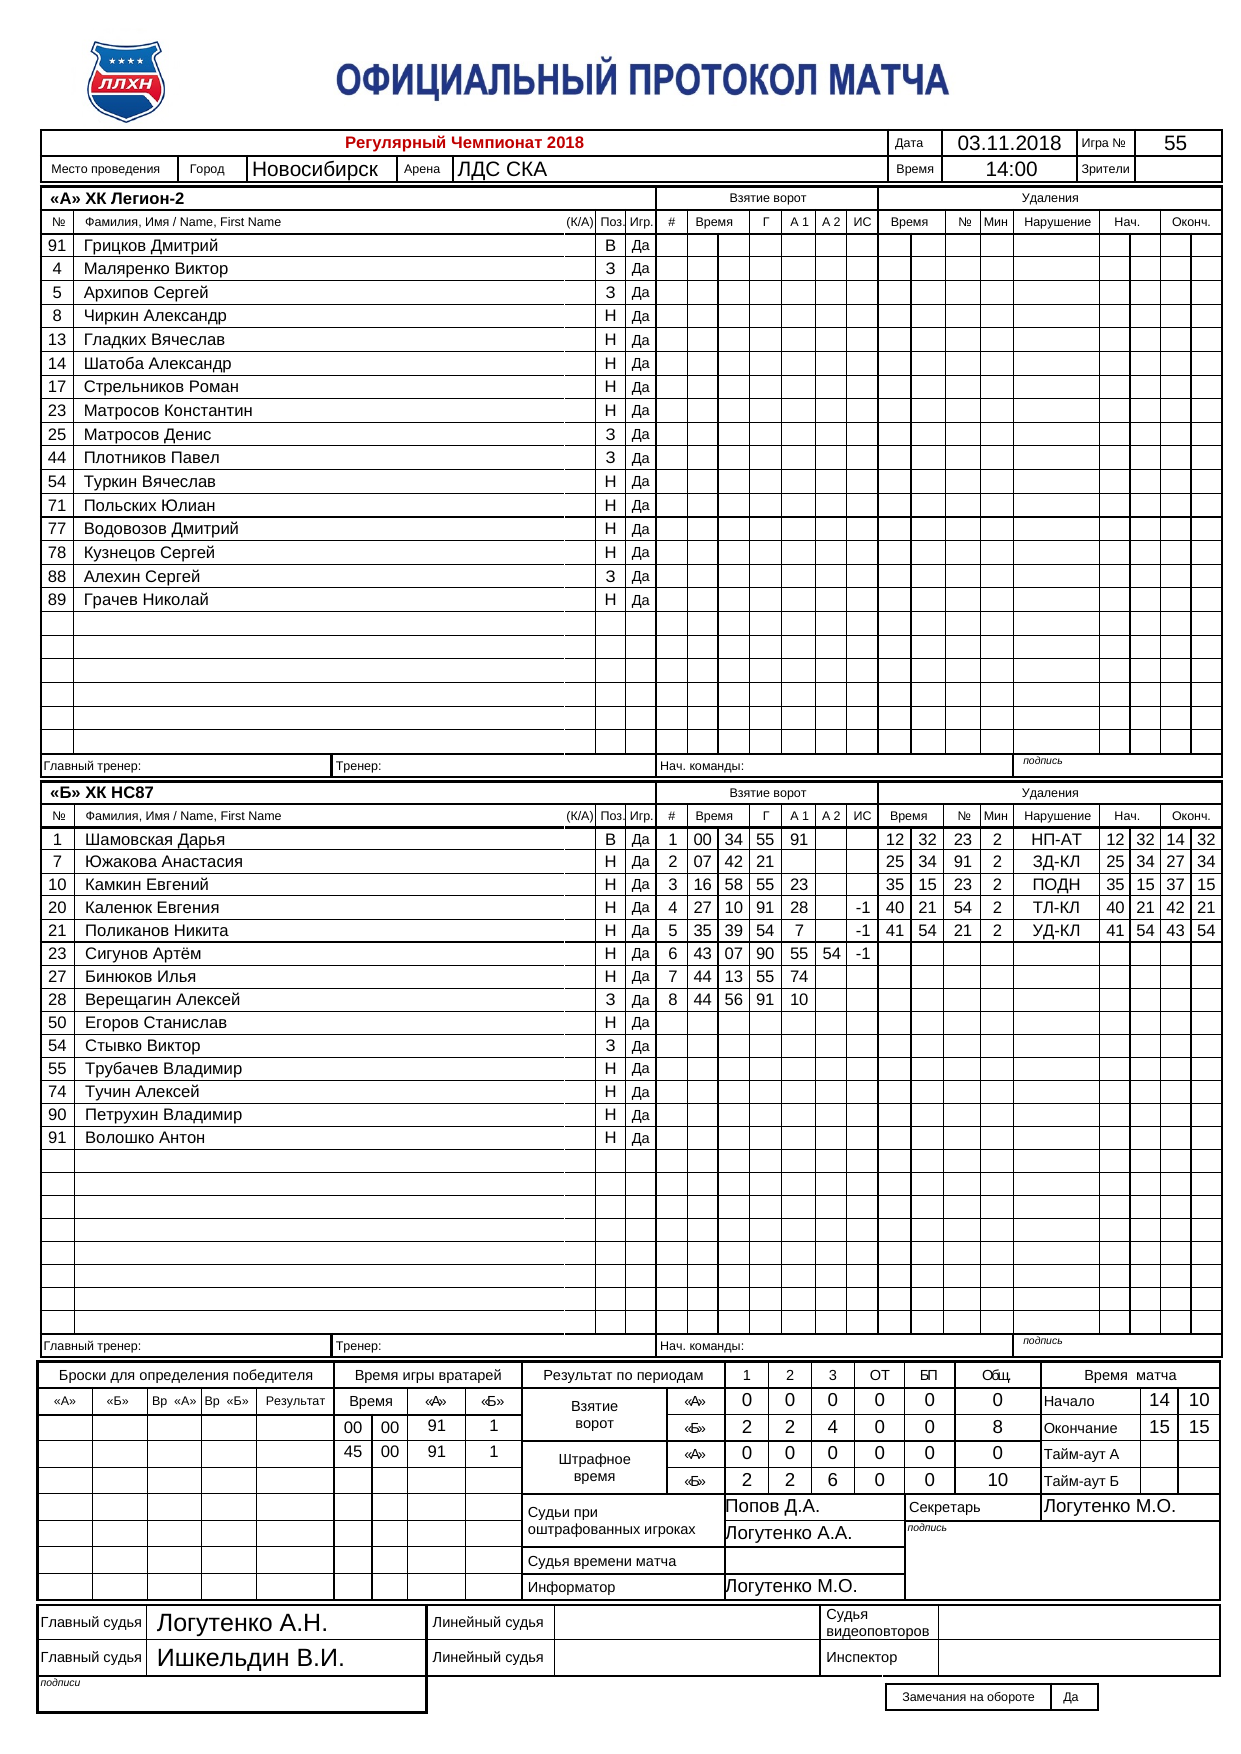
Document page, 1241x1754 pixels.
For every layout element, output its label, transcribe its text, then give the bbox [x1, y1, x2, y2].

table_cell [782, 612, 815, 634]
table_cell [782, 518, 815, 540]
table_cell [944, 1288, 980, 1310]
table_cell [847, 1196, 877, 1218]
table_cell [816, 352, 846, 374]
table_cell Да [626, 943, 655, 964]
table_cell [816, 1311, 846, 1333]
table_cell [750, 1012, 781, 1033]
table_cell [74, 612, 564, 634]
table_cell [1131, 1173, 1160, 1195]
table_cell [148, 1547, 201, 1573]
table_cell [1100, 470, 1129, 493]
table_cell [657, 1150, 687, 1172]
table_cell Логутенко М.О. [1042, 1495, 1219, 1520]
table_cell Да [626, 352, 655, 374]
table_cell [626, 1265, 655, 1287]
table_cell З [596, 1035, 625, 1057]
table_cell [596, 1196, 625, 1218]
table_cell [688, 1035, 717, 1057]
table_cell [750, 1035, 781, 1057]
table_cell [1100, 494, 1129, 516]
table_cell Да [626, 1012, 655, 1033]
table_cell 12 [879, 829, 910, 849]
table_cell [1192, 1173, 1221, 1195]
table_cell [1161, 257, 1190, 280]
table_cell [1192, 1288, 1221, 1310]
table_cell Н [596, 494, 625, 516]
table_cell 4 [42, 257, 73, 280]
table_cell [1100, 683, 1129, 706]
table_cell 44 [688, 989, 717, 1011]
table_cell [912, 1242, 943, 1264]
table_cell [1014, 730, 1099, 753]
table_cell [1100, 707, 1129, 729]
table_cell [335, 1521, 371, 1546]
table_cell [1192, 376, 1221, 398]
table_cell [981, 943, 1013, 964]
table_cell [782, 1242, 815, 1264]
table_cell [42, 659, 73, 682]
table_cell [782, 1288, 815, 1310]
table_cell [1100, 730, 1129, 753]
table_cell [202, 1468, 256, 1493]
table_cell 54 [912, 920, 943, 941]
table_cell [1161, 989, 1190, 1011]
table_cell [657, 636, 687, 658]
table_cell [688, 235, 717, 256]
table_cell 17 [42, 376, 73, 398]
table_cell [626, 1311, 655, 1333]
table_cell [148, 1521, 201, 1546]
table_cell 00 [335, 1416, 371, 1440]
table_cell [373, 1468, 407, 1493]
table_cell [879, 1127, 910, 1149]
table_cell [466, 1574, 521, 1599]
table_cell [750, 470, 781, 493]
table_cell [750, 1265, 781, 1287]
table_cell [981, 1288, 1013, 1310]
table_cell [782, 1173, 815, 1195]
table_cell [879, 328, 910, 351]
table_cell Фамилия, Имя / Name, First Name [74, 211, 565, 233]
table_cell 0 [905, 1415, 954, 1440]
table_cell [719, 1311, 749, 1333]
table_cell 0 [956, 1389, 1040, 1413]
table_cell [847, 829, 877, 849]
table_cell [879, 989, 910, 1011]
table_cell [750, 423, 781, 445]
table_cell [148, 1494, 201, 1520]
table_cell [75, 1242, 564, 1264]
table_cell Туркин Вячеслав [74, 470, 564, 493]
table_cell 4 [657, 896, 687, 918]
table_cell [879, 470, 910, 493]
table_cell [1192, 989, 1221, 1011]
table_cell [1161, 1265, 1190, 1287]
table_cell 21 [1192, 896, 1221, 918]
table_cell [944, 966, 980, 987]
table_cell [1131, 541, 1160, 564]
table_cell [816, 1196, 846, 1218]
table_cell [596, 683, 625, 706]
table_header БП [905, 1363, 954, 1387]
table_cell [74, 683, 564, 706]
table_cell [912, 636, 945, 658]
table_cell [879, 636, 910, 658]
table_cell [944, 1242, 980, 1264]
table_cell Н [596, 896, 625, 918]
table_cell [657, 1265, 687, 1287]
table_cell [719, 636, 749, 658]
table_cell 44 [688, 966, 717, 987]
table_cell [1131, 588, 1160, 611]
table_cell ПОДН [1014, 874, 1099, 895]
table_cell [373, 1574, 407, 1599]
table_cell [1131, 281, 1160, 303]
table_cell [657, 1196, 687, 1218]
table_cell 0 [769, 1442, 811, 1467]
table_cell [1014, 659, 1099, 682]
table_cell Алехин Сергей [74, 565, 564, 587]
table_cell [750, 707, 781, 729]
table_cell [1192, 352, 1221, 374]
table_cell 54 [816, 943, 846, 964]
table_cell Да [626, 470, 655, 493]
table_cell [688, 446, 717, 469]
table_cell [816, 328, 846, 351]
table_cell [1100, 399, 1129, 422]
table_cell [657, 1288, 687, 1310]
table_cell 34 [1131, 850, 1160, 872]
table_cell [1014, 328, 1099, 351]
table_cell 34 [912, 850, 943, 872]
table_cell [657, 1081, 687, 1103]
table_cell [939, 1606, 1219, 1639]
table_cell [912, 1081, 943, 1103]
table_cell [981, 518, 1013, 540]
table_cell 21 [750, 850, 781, 872]
table_cell [912, 588, 945, 611]
table_cell 91 [42, 235, 73, 256]
table_cell [847, 1173, 877, 1195]
table_cell [1161, 943, 1190, 964]
table_cell [750, 257, 781, 280]
table_cell [719, 659, 749, 682]
table_cell 56 [719, 989, 749, 1011]
table_cell [981, 235, 1013, 256]
table_cell [879, 494, 910, 516]
table_cell [565, 850, 595, 872]
table_cell [816, 1265, 846, 1287]
table_cell [750, 1196, 781, 1218]
table_cell [847, 518, 877, 540]
table_cell Окончание [1042, 1415, 1140, 1440]
table_cell [939, 1640, 1219, 1675]
table_cell [1161, 281, 1190, 303]
table_cell [981, 1311, 1013, 1333]
table_cell [1100, 1012, 1129, 1033]
table_cell Оконч. [1161, 211, 1221, 233]
table_cell [981, 376, 1013, 398]
table_cell [816, 1104, 846, 1126]
table_cell [879, 235, 910, 256]
table_cell [981, 423, 1013, 445]
table_cell [565, 683, 595, 706]
table_cell Чиркин Александр [74, 305, 564, 327]
table_cell [42, 612, 73, 634]
table_cell [719, 399, 749, 422]
table_cell [879, 1173, 910, 1195]
table_cell [688, 281, 717, 303]
table_cell З [596, 446, 625, 469]
table_cell [565, 470, 595, 493]
table_cell [75, 1265, 564, 1287]
table_cell [847, 1012, 877, 1033]
table_cell [466, 1468, 521, 1493]
table_cell подписи [39, 1677, 425, 1711]
table_cell Да [626, 518, 655, 540]
table_cell [688, 1288, 717, 1310]
table_cell [912, 1219, 943, 1241]
table_cell [981, 1012, 1013, 1033]
table_header Игра № [1078, 131, 1134, 155]
table_cell Петрухин Владимир [75, 1104, 564, 1126]
table_cell Город [179, 157, 246, 181]
table_cell Да [626, 829, 655, 849]
table_cell [565, 1012, 595, 1033]
table_cell 13 [42, 328, 73, 351]
table_cell «Б» [668, 1415, 724, 1440]
table_cell [847, 588, 877, 611]
table_cell [1161, 376, 1190, 398]
table_cell 0 [956, 1442, 1040, 1467]
table_cell [1192, 1104, 1221, 1126]
table_cell [719, 588, 749, 611]
table_cell [912, 399, 945, 422]
table_cell [1192, 518, 1221, 540]
table_cell [39, 1468, 92, 1493]
table_cell [335, 1574, 371, 1599]
table_cell 0 [769, 1389, 811, 1413]
table_cell 21 [42, 920, 74, 941]
table_cell УД-КЛ [1014, 920, 1099, 941]
table_cell [657, 707, 687, 729]
table_cell [816, 376, 846, 398]
table_cell [688, 1173, 717, 1195]
table_cell [1100, 446, 1129, 469]
table_cell «Б» [668, 1468, 724, 1493]
table_cell Г [750, 805, 781, 826]
table_cell 54 [42, 470, 73, 493]
table_cell [74, 707, 564, 729]
table_cell [42, 683, 73, 706]
table_cell [879, 1265, 910, 1287]
table_cell 10 [782, 989, 815, 1011]
table_cell [719, 612, 749, 634]
table_cell [912, 1058, 943, 1079]
table_cell Да [626, 423, 655, 445]
table_cell [626, 730, 655, 753]
table_header Удаления [879, 188, 1221, 209]
table_cell [946, 588, 980, 611]
table_cell [981, 565, 1013, 587]
table_cell [257, 1574, 333, 1599]
table_cell Линейный судья [428, 1640, 554, 1675]
table_cell [782, 683, 815, 706]
table_cell [39, 1547, 92, 1573]
table_cell Тучин Алексей [75, 1081, 564, 1103]
table_header «Б» ХК HC87 [42, 783, 655, 803]
table_cell 20 [42, 896, 74, 918]
table_cell [719, 1288, 749, 1310]
table_cell [816, 1058, 846, 1079]
table_cell Штрафное время [523, 1442, 666, 1493]
table_header 03.11.2018 [943, 131, 1076, 155]
table_cell [1014, 1311, 1099, 1333]
table_cell [1014, 446, 1099, 469]
table_cell [883, 1677, 1220, 1681]
table_cell [688, 730, 717, 753]
table_cell [42, 1150, 74, 1172]
table_cell [657, 257, 687, 280]
table_cell [912, 707, 945, 729]
table_cell [596, 1311, 625, 1333]
table_cell [74, 730, 564, 753]
table_cell Нач. [1100, 805, 1160, 826]
table_cell 00 [688, 829, 717, 849]
table_cell [879, 1058, 910, 1079]
table_cell [981, 541, 1013, 564]
table_cell [688, 376, 717, 398]
table_cell А 1 [782, 211, 815, 233]
table_cell [847, 305, 877, 327]
table_cell [847, 1242, 877, 1264]
table_cell 90 [750, 943, 781, 964]
table_cell 28 [42, 989, 74, 1011]
table_cell -1 [847, 896, 877, 918]
table_cell 1 [466, 1441, 521, 1467]
table_cell [750, 1219, 781, 1241]
table_cell [816, 565, 846, 587]
table_cell [879, 446, 910, 469]
table_cell [1131, 446, 1160, 469]
table_cell [1014, 1242, 1099, 1264]
table_cell [42, 636, 73, 658]
table_cell [93, 1494, 147, 1520]
table_cell 6 [812, 1468, 854, 1493]
table_cell [944, 1265, 980, 1287]
table_cell А 2 [816, 805, 846, 826]
table_cell 71 [42, 494, 73, 516]
table_cell [981, 1173, 1013, 1195]
table_cell [565, 659, 595, 682]
table_cell [1161, 966, 1190, 987]
table_cell Камкин Евгений [75, 874, 564, 895]
table_cell [750, 1104, 781, 1126]
table_cell В [596, 829, 625, 849]
table_cell [946, 470, 980, 493]
table_cell [912, 257, 945, 280]
table_cell [981, 989, 1013, 1011]
table_cell [1014, 352, 1099, 374]
table_cell [657, 1127, 687, 1149]
table_cell [719, 683, 749, 706]
table_cell ИС [847, 211, 877, 233]
table_cell [39, 1574, 92, 1599]
table_header ОТ [855, 1363, 904, 1387]
table_cell [1141, 1468, 1177, 1493]
table_cell [657, 518, 687, 540]
table_cell [981, 1242, 1013, 1264]
table_cell [847, 1219, 877, 1241]
table_cell Н [596, 850, 625, 872]
table_cell 15 [1141, 1415, 1177, 1440]
table_cell [816, 1242, 846, 1264]
table_cell [847, 328, 877, 351]
table_cell [1131, 1150, 1160, 1172]
table_cell [555, 1640, 819, 1675]
table_cell [1100, 659, 1129, 682]
table_cell [565, 352, 595, 374]
table_cell [565, 1311, 595, 1333]
table_cell [847, 281, 877, 303]
table_cell [782, 470, 815, 493]
table_cell [750, 1150, 781, 1172]
table_cell [750, 1081, 781, 1103]
table_cell [1100, 1219, 1129, 1241]
table_cell [565, 1173, 595, 1195]
table_cell Время [879, 211, 945, 233]
table_cell [981, 636, 1013, 658]
table_cell [946, 494, 980, 516]
table_cell [1161, 1219, 1190, 1241]
table_cell 23 [42, 943, 74, 964]
table_cell [912, 966, 943, 987]
table_cell Бинюков Илья [75, 966, 564, 987]
table_cell [912, 1035, 943, 1057]
table_cell -1 [847, 943, 877, 964]
table_cell [1131, 494, 1160, 516]
table_cell [1014, 257, 1099, 280]
table_cell [946, 257, 980, 280]
table_cell [1161, 1196, 1190, 1218]
table_cell [74, 636, 564, 658]
table_cell 42 [1161, 896, 1190, 918]
table_cell 55 [782, 943, 815, 964]
table_cell [1161, 1081, 1190, 1103]
table_cell 91 [750, 896, 781, 918]
table_cell [879, 1081, 910, 1103]
table_cell [750, 730, 781, 753]
table_cell З [596, 281, 625, 303]
table_cell [1161, 636, 1190, 658]
table_cell [879, 1288, 910, 1310]
table_cell [1192, 1311, 1221, 1333]
table_cell [847, 1081, 877, 1103]
table_cell [719, 257, 749, 280]
table_cell [879, 612, 910, 634]
table_cell [657, 281, 687, 303]
table_cell [626, 1288, 655, 1310]
table_cell 0 [812, 1442, 854, 1467]
table_cell [1131, 612, 1160, 634]
table_header Да [1052, 1685, 1097, 1709]
table_cell Результат [257, 1389, 333, 1413]
table_cell 25 [879, 850, 910, 872]
table_cell [750, 565, 781, 587]
table_cell В [596, 235, 625, 256]
table_cell [782, 281, 815, 303]
table_cell [688, 636, 717, 658]
table_cell [912, 352, 945, 374]
table_cell [565, 896, 595, 918]
table_cell [657, 541, 687, 564]
table_cell [1131, 423, 1160, 445]
table_cell [75, 1219, 564, 1241]
table_cell Игр. [626, 211, 655, 233]
table_cell [688, 707, 717, 729]
table_cell [816, 446, 846, 469]
table_cell [719, 1173, 749, 1195]
table_cell Да [626, 281, 655, 303]
table_cell Да [626, 920, 655, 941]
table_header Регулярный Чемпионат 2018 [42, 131, 887, 155]
table_cell Нач. команды: [657, 1335, 1012, 1356]
table_cell [148, 1441, 201, 1467]
table_cell [1161, 588, 1190, 611]
table_cell [1192, 659, 1221, 682]
table_cell [719, 423, 749, 445]
table_cell [1100, 966, 1129, 987]
table_cell [1161, 1242, 1190, 1264]
table_cell Да [626, 1081, 655, 1103]
table_cell [1131, 707, 1160, 729]
table_cell [1161, 1311, 1190, 1333]
table_cell Нач. команды: [657, 755, 1012, 776]
table_cell [1161, 352, 1190, 374]
table_cell [688, 1219, 717, 1241]
table_cell [1100, 612, 1129, 634]
table_cell № [944, 805, 980, 826]
table_header Общ. [956, 1363, 1040, 1387]
table_cell [42, 1219, 74, 1241]
table_cell [1192, 612, 1221, 634]
table_cell [847, 376, 877, 398]
table_cell [816, 399, 846, 422]
table_cell [257, 1494, 333, 1520]
table_cell Поз. [596, 805, 625, 826]
table_cell 00 [373, 1441, 407, 1467]
table_cell 40 [1100, 896, 1129, 918]
table_cell [912, 446, 945, 469]
table_cell Да [626, 966, 655, 987]
table_cell Польских Юлиан [74, 494, 564, 516]
table_cell [1161, 683, 1190, 706]
table_cell 74 [782, 966, 815, 987]
table_cell [1100, 1311, 1129, 1333]
table_cell [847, 352, 877, 374]
table_cell [565, 541, 595, 564]
table_cell [847, 541, 877, 564]
table_cell 21 [1131, 896, 1160, 918]
table_cell [912, 328, 945, 351]
table_cell [981, 352, 1013, 374]
table_cell [944, 1219, 980, 1241]
table_cell [1100, 1242, 1129, 1264]
table_cell [912, 565, 945, 587]
table_cell [1161, 328, 1190, 351]
table_cell [1192, 399, 1221, 422]
table_cell [373, 1547, 407, 1573]
table_cell 0 [812, 1389, 854, 1413]
table_cell [657, 1173, 687, 1195]
table_cell 0 [726, 1389, 768, 1413]
table_cell [1014, 1196, 1099, 1218]
table_cell [657, 1104, 687, 1126]
table_cell ИС [847, 805, 877, 826]
table_cell [816, 305, 846, 327]
table_cell [75, 1288, 564, 1310]
table_cell [1131, 659, 1160, 682]
table_cell [879, 1150, 910, 1172]
table_cell [657, 446, 687, 469]
table_cell [1131, 470, 1160, 493]
table_cell [912, 730, 945, 753]
table_cell [565, 328, 595, 351]
table_cell 34 [1192, 850, 1221, 872]
table_cell [816, 966, 846, 987]
table_cell 88 [42, 565, 73, 587]
table_cell [1192, 541, 1221, 564]
table_cell Н [596, 376, 625, 398]
table_cell Логутенко А.Н. [147, 1606, 425, 1639]
table_cell [1100, 423, 1129, 445]
table_cell [782, 328, 815, 351]
table_cell 00 [373, 1416, 407, 1440]
table_cell Н [596, 966, 625, 987]
table_cell «Б» [93, 1389, 147, 1413]
table_cell [946, 518, 980, 540]
table_cell [626, 1196, 655, 1218]
table_cell [782, 494, 815, 516]
table_cell 07 [719, 943, 749, 964]
table_cell 2 [981, 920, 1013, 941]
table_cell [1014, 1127, 1099, 1149]
table_cell [981, 328, 1013, 351]
table_cell Ишкельдин В.И. [147, 1640, 425, 1675]
table_cell [565, 305, 595, 327]
table_cell [750, 281, 781, 303]
table_cell [1161, 730, 1190, 753]
table_cell 12 [1100, 829, 1129, 849]
table_cell [408, 1468, 465, 1493]
table_cell [565, 1265, 595, 1287]
table_cell 35 [879, 874, 910, 895]
table_cell [148, 1574, 201, 1599]
table_cell [719, 235, 749, 256]
table_cell З [596, 423, 625, 445]
table_header 2 [769, 1363, 811, 1387]
table_cell [1131, 399, 1160, 422]
table_cell [148, 1468, 201, 1493]
table_cell [565, 966, 595, 987]
table_cell [74, 659, 564, 682]
table_cell [946, 541, 980, 564]
table_cell [750, 636, 781, 658]
table_cell [750, 328, 781, 351]
table_cell [1014, 235, 1099, 256]
table_cell [719, 1127, 749, 1149]
table_cell [1192, 943, 1221, 964]
table_cell [1131, 328, 1160, 351]
table_cell [944, 1173, 980, 1195]
table_cell [782, 235, 815, 256]
table_cell Попов Д.А. [726, 1495, 904, 1520]
table_cell [816, 470, 846, 493]
table_cell [719, 1242, 749, 1264]
table_cell 13 [719, 966, 749, 987]
table_cell [565, 1104, 595, 1126]
table_cell [816, 683, 846, 706]
table_cell [719, 376, 749, 398]
table_cell [565, 235, 595, 256]
table_cell Да [626, 399, 655, 422]
table_cell [879, 730, 910, 753]
table_cell [1100, 541, 1129, 564]
table_cell [750, 399, 781, 422]
table_cell [782, 305, 815, 327]
table_cell [816, 1127, 846, 1149]
table_cell [719, 494, 749, 516]
table_cell Поликанов Никита [75, 920, 564, 941]
table_cell [565, 707, 595, 729]
table_cell 2 [726, 1468, 768, 1493]
table_cell [946, 352, 980, 374]
table_cell [1014, 565, 1099, 587]
table_cell 15 [912, 874, 943, 895]
table_cell [719, 352, 749, 374]
table_cell [750, 1127, 781, 1149]
table_cell [981, 1196, 1013, 1218]
table_cell [912, 1173, 943, 1195]
table_cell [847, 235, 877, 256]
table_cell Да [626, 541, 655, 564]
table_header Броски для определения победителя [39, 1363, 333, 1387]
table_cell [1014, 305, 1099, 327]
table_cell Главный тренер: [42, 1335, 330, 1356]
table_cell № [946, 211, 980, 233]
table_cell Начало [1042, 1389, 1140, 1413]
table_cell [1192, 1012, 1221, 1033]
table_cell [816, 235, 846, 256]
table_cell [596, 1288, 625, 1310]
table_cell [75, 1173, 564, 1195]
table_cell [847, 446, 877, 469]
table_cell Н [596, 920, 625, 941]
table_cell [1014, 1081, 1099, 1103]
table_cell [719, 1104, 749, 1126]
table_cell [1131, 518, 1160, 540]
table_cell 34 [719, 829, 749, 849]
table_cell [1100, 305, 1129, 327]
table_cell [408, 1494, 465, 1520]
table_cell [847, 1288, 877, 1310]
table_cell [879, 966, 910, 987]
table_cell [816, 612, 846, 634]
table_cell [1014, 966, 1099, 987]
table_cell [879, 943, 910, 964]
table_cell [1131, 1012, 1160, 1033]
table_cell [1192, 470, 1221, 493]
table_cell [981, 730, 1013, 753]
table_cell [93, 1416, 147, 1440]
table_cell [93, 1521, 147, 1546]
table_cell 74 [42, 1081, 74, 1103]
table_cell [946, 235, 980, 256]
table_cell [879, 683, 910, 706]
table_cell [944, 1150, 980, 1172]
table_cell [657, 1219, 687, 1241]
table_cell [1161, 1288, 1190, 1310]
table_cell [1100, 1150, 1129, 1172]
table_cell [39, 1521, 92, 1546]
table_cell [944, 1311, 980, 1333]
table_cell [816, 850, 846, 872]
table_cell [750, 352, 781, 374]
table_cell [1100, 257, 1129, 280]
table_cell [1192, 423, 1221, 445]
table_cell [93, 1547, 147, 1573]
table_cell [981, 1265, 1013, 1287]
table_cell [565, 989, 595, 1011]
table_cell [1131, 235, 1160, 256]
table_cell [688, 1150, 717, 1172]
table_cell [1014, 1265, 1099, 1287]
table_cell [42, 1265, 74, 1287]
table_cell [1161, 1150, 1190, 1172]
table_cell Матросов Денис [74, 423, 564, 445]
table_cell [719, 1196, 749, 1218]
table_cell [879, 1012, 910, 1033]
table_cell Волошко Антон [75, 1127, 564, 1149]
table_cell [1131, 1196, 1160, 1218]
table_cell [75, 1311, 564, 1333]
table_cell [719, 281, 749, 303]
table_cell Н [596, 874, 625, 895]
table_cell [1131, 1242, 1160, 1264]
table_cell Матросов Константин [74, 399, 564, 422]
table_cell [1161, 1127, 1190, 1149]
table_cell [816, 1035, 846, 1057]
table_cell [981, 1127, 1013, 1149]
table_cell 10 [719, 896, 749, 918]
table_cell [981, 494, 1013, 516]
table_cell [782, 565, 815, 587]
table_cell Мин [981, 211, 1013, 233]
table_cell [719, 730, 749, 753]
table_cell [847, 1311, 877, 1333]
table_cell [1192, 1058, 1221, 1079]
table_cell 43 [1161, 920, 1190, 941]
table_cell [466, 1547, 521, 1573]
table_cell [39, 1494, 92, 1520]
table_cell [847, 874, 877, 895]
table_cell [565, 399, 595, 422]
table_cell [657, 352, 687, 374]
table_cell 0 [726, 1442, 768, 1467]
table_cell Да [626, 874, 655, 895]
table_cell 1 [657, 829, 687, 849]
table_cell 21 [944, 920, 980, 941]
table_cell 55 [750, 874, 781, 895]
table_cell [1014, 683, 1099, 706]
table_cell [1131, 376, 1160, 398]
table_cell [816, 829, 846, 849]
table_cell Да [626, 494, 655, 516]
table_cell [565, 1242, 595, 1264]
table_cell «Б » [466, 1389, 521, 1413]
table_cell Мин [981, 805, 1013, 826]
table_cell [879, 588, 910, 611]
table_cell [946, 612, 980, 634]
table_cell [1161, 541, 1190, 564]
table_cell 37 [1161, 874, 1190, 895]
table_cell [626, 659, 655, 682]
table_cell [816, 1219, 846, 1241]
table_cell 5 [657, 920, 687, 941]
table_cell [596, 707, 625, 729]
table_cell [565, 1127, 595, 1149]
table_cell «А» [408, 1389, 465, 1413]
table_cell Да [626, 1127, 655, 1149]
table_cell [1131, 1288, 1160, 1310]
table_cell Оконч. [1161, 805, 1221, 826]
table_cell [816, 896, 846, 918]
table_cell Н [596, 943, 625, 964]
table_cell З [596, 989, 625, 1011]
table_cell [912, 423, 945, 445]
table_cell 27 [688, 896, 717, 918]
table_cell [1161, 399, 1190, 422]
table_cell [565, 920, 595, 941]
table_cell [847, 730, 877, 753]
table_cell 91 [782, 829, 815, 849]
table_cell [1100, 328, 1129, 351]
table_header 1 [726, 1363, 768, 1387]
table_cell [847, 1104, 877, 1126]
table_cell [879, 1196, 910, 1218]
table_cell [1131, 305, 1160, 327]
table_cell [981, 659, 1013, 682]
table_cell [565, 636, 595, 658]
table_cell Стывко Виктор [75, 1035, 564, 1057]
table_cell [1192, 1150, 1221, 1172]
table_cell 54 [1192, 920, 1221, 941]
table_cell [944, 989, 980, 1011]
table_cell 91 [944, 850, 980, 872]
table_cell 32 [912, 829, 943, 849]
table_cell «А» [668, 1389, 724, 1413]
table_cell [847, 659, 877, 682]
table_cell [879, 707, 910, 729]
table_cell 14 [42, 352, 73, 374]
table_cell [981, 1081, 1013, 1103]
table_cell [750, 541, 781, 564]
table_cell [688, 612, 717, 634]
table_cell Главный судья [39, 1640, 146, 1675]
table_cell [1100, 565, 1129, 587]
table_cell [657, 659, 687, 682]
table_cell [1014, 1150, 1099, 1172]
table_cell Фамилия, Имя / Name, First Name [75, 805, 565, 826]
table_cell [1014, 494, 1099, 516]
table_cell 77 [42, 518, 73, 540]
table_cell [565, 730, 595, 753]
table_cell [1100, 1104, 1129, 1126]
table_cell [1014, 399, 1099, 422]
table_cell [946, 305, 980, 327]
table_cell 0 [905, 1442, 954, 1467]
table_cell Да [626, 305, 655, 327]
table_cell [657, 376, 687, 398]
table_cell Водовозов Дмитрий [74, 518, 564, 540]
table_cell Главный судья [39, 1606, 146, 1639]
table_cell [408, 1547, 465, 1573]
table_cell [657, 1058, 687, 1079]
table_cell [847, 989, 877, 1011]
table_cell [1014, 612, 1099, 634]
table_cell 14 [1141, 1389, 1177, 1413]
table_cell [912, 494, 945, 516]
table_cell [816, 423, 846, 445]
table_cell [1192, 1081, 1221, 1103]
table_cell [1161, 446, 1190, 469]
table_header 3 [812, 1363, 854, 1387]
table_cell 21 [912, 896, 943, 918]
table_cell [944, 1104, 980, 1126]
table_cell [1131, 1035, 1160, 1057]
table_cell [750, 683, 781, 706]
table_cell [981, 470, 1013, 493]
table_cell [1192, 1265, 1221, 1287]
table_cell [688, 1104, 717, 1126]
table_cell [1192, 1242, 1221, 1264]
table_cell [626, 1242, 655, 1264]
table_cell Да [626, 588, 655, 611]
table_cell Верещагин Алексей [75, 989, 564, 1011]
table_cell 4 [812, 1415, 854, 1440]
table_cell [408, 1521, 465, 1546]
table_cell Г [750, 211, 781, 233]
table_cell [373, 1494, 407, 1520]
table_cell [944, 1035, 980, 1057]
table_cell [981, 305, 1013, 327]
table_cell 1 [42, 829, 74, 849]
table_cell 32 [1192, 829, 1221, 849]
table_cell [1131, 1081, 1160, 1103]
table_cell 25 [1100, 850, 1129, 872]
table_cell [657, 730, 687, 753]
table_cell «А» [668, 1442, 724, 1467]
table_cell [719, 470, 749, 493]
table_cell [816, 920, 846, 941]
table_cell [202, 1416, 256, 1440]
table_cell [816, 1012, 846, 1033]
table_cell [750, 1242, 781, 1264]
table_cell [1100, 1058, 1129, 1079]
table_cell 35 [1100, 874, 1129, 895]
table_cell 16 [688, 874, 717, 895]
table_cell 07 [688, 850, 717, 872]
table_cell 2 [769, 1415, 811, 1440]
table_cell Трубачев Владимир [75, 1058, 564, 1079]
table_cell [782, 1035, 815, 1057]
table_cell Линейный судья [428, 1606, 554, 1639]
table_cell [1100, 1288, 1129, 1310]
table_cell [1192, 235, 1221, 256]
table_cell [782, 1127, 815, 1149]
table_cell 10 [1179, 1389, 1219, 1413]
table_cell [782, 636, 815, 658]
table_cell Кузнецов Сергей [74, 541, 564, 564]
table_cell [1136, 157, 1221, 181]
table_cell [688, 470, 717, 493]
table_cell [981, 966, 1013, 987]
table_cell [847, 1127, 877, 1149]
table_cell [1192, 1196, 1221, 1218]
table_cell [1161, 470, 1190, 493]
table_cell [1131, 943, 1160, 964]
table_cell -1 [847, 920, 877, 941]
table_cell [565, 376, 595, 398]
table_cell Место проведения [42, 157, 177, 181]
table_cell [93, 1468, 147, 1493]
table_cell [626, 1219, 655, 1241]
table_cell [946, 423, 980, 445]
table_cell [847, 612, 877, 634]
table_cell [1192, 1127, 1221, 1149]
table_cell [1100, 376, 1129, 398]
table_cell [816, 588, 846, 611]
table_cell [816, 1288, 846, 1310]
table_cell [1161, 1012, 1190, 1033]
table_cell [657, 683, 687, 706]
table_cell Да [626, 1104, 655, 1126]
table_cell 25 [42, 423, 73, 445]
table_cell Зрители [1078, 157, 1134, 181]
table_cell [1192, 446, 1221, 469]
table_cell [657, 1242, 687, 1264]
table_cell [688, 659, 717, 682]
table_cell 0 [855, 1468, 904, 1493]
table_cell Н [596, 399, 625, 422]
table_cell [782, 541, 815, 564]
table_cell [93, 1574, 147, 1599]
table_cell [1100, 1265, 1129, 1287]
table_cell [1192, 494, 1221, 516]
table_cell Н [596, 305, 625, 327]
table_cell [879, 1242, 910, 1264]
table_cell [257, 1468, 333, 1493]
table_cell Грачев Николай [74, 588, 564, 611]
table_cell [1192, 636, 1221, 658]
table_cell [816, 494, 846, 516]
table_cell [719, 1035, 749, 1057]
table_cell 91 [42, 1127, 74, 1149]
table_cell [565, 1081, 595, 1103]
table_cell [719, 1219, 749, 1241]
table_cell [1131, 1127, 1160, 1149]
table_cell Секретарь [906, 1495, 1040, 1520]
table_cell [879, 399, 910, 422]
table_cell [1100, 1127, 1129, 1149]
table_cell [688, 1242, 717, 1264]
table_cell [373, 1521, 407, 1546]
table_cell Логутенко А.А. [726, 1521, 904, 1546]
table_cell [596, 730, 625, 753]
table_cell [944, 943, 980, 964]
table_cell [1131, 1058, 1160, 1079]
table_cell [596, 612, 625, 634]
table_cell [565, 829, 595, 849]
table_cell 44 [42, 446, 73, 469]
table_cell [719, 446, 749, 469]
table_cell [657, 494, 687, 516]
table_cell [42, 1288, 74, 1310]
table_cell [42, 1173, 74, 1195]
table_cell [688, 305, 717, 327]
table_cell [847, 565, 877, 587]
table_cell [912, 541, 945, 564]
table_cell [202, 1547, 256, 1573]
table_cell [626, 683, 655, 706]
table_cell [946, 565, 980, 587]
table_cell [1161, 235, 1190, 256]
table_cell [782, 659, 815, 682]
table_cell Да [626, 1035, 655, 1057]
table_cell Время [688, 211, 749, 233]
table_cell [981, 1219, 1013, 1241]
table_cell [1014, 1219, 1099, 1241]
table_cell 10 [956, 1468, 1040, 1493]
table_cell [782, 399, 815, 422]
table_cell [1131, 730, 1160, 753]
table_cell Н [596, 518, 625, 540]
table_cell Н [596, 1104, 625, 1126]
table_cell [1014, 423, 1099, 445]
table_cell [42, 707, 73, 729]
table_cell [847, 1265, 877, 1287]
table_cell Н [596, 588, 625, 611]
table_cell [688, 399, 717, 422]
table_cell 0 [855, 1442, 904, 1467]
table_cell [944, 1012, 980, 1033]
table_cell [626, 1173, 655, 1195]
table_cell [981, 683, 1013, 706]
table_cell Да [626, 446, 655, 469]
table_cell [981, 1035, 1013, 1057]
table_cell [912, 305, 945, 327]
table_cell [719, 305, 749, 327]
table_cell Шатоба Александр [74, 352, 564, 374]
table_cell [782, 1012, 815, 1033]
table_cell [750, 235, 781, 256]
table_cell [1014, 376, 1099, 398]
table_cell 10 [42, 874, 74, 895]
table_cell Арена [398, 157, 452, 181]
table_cell [912, 470, 945, 493]
table_cell [335, 1547, 371, 1573]
table_cell Судья времени матча [523, 1548, 724, 1573]
table_cell [39, 1416, 92, 1440]
table_cell [847, 966, 877, 987]
table_cell [750, 1058, 781, 1079]
table_header Дата [889, 131, 941, 155]
table_cell [782, 1311, 815, 1333]
table_cell [946, 683, 980, 706]
table_cell [816, 636, 846, 658]
table_cell [1100, 588, 1129, 611]
table_cell [879, 518, 910, 540]
table_cell [847, 423, 877, 445]
table_cell Маляренко Виктор [74, 257, 564, 280]
table_cell [626, 1150, 655, 1172]
table_cell Н [596, 541, 625, 564]
table_cell [1014, 281, 1099, 303]
table_cell Да [626, 565, 655, 587]
table_cell Н [596, 352, 625, 374]
table_cell [847, 683, 877, 706]
table_cell 54 [1131, 920, 1160, 941]
table_cell [202, 1521, 256, 1546]
table_cell 27 [1161, 850, 1190, 872]
table_cell Тайм-аут Б [1042, 1468, 1140, 1493]
table_cell 14 [1161, 829, 1190, 849]
table_cell [847, 399, 877, 422]
table_cell ЛДС СКА [454, 157, 887, 181]
table_cell (К/А) [565, 805, 595, 826]
table_cell [912, 235, 945, 256]
table_cell [257, 1521, 333, 1546]
table_cell [1161, 1173, 1190, 1195]
table_cell Н [596, 1012, 625, 1033]
table_cell [750, 518, 781, 540]
table_cell [719, 707, 749, 729]
table_cell [408, 1574, 465, 1599]
table_cell [879, 423, 910, 445]
table_cell 32 [1131, 829, 1160, 849]
table_cell [816, 541, 846, 564]
table_cell Судья видеоповторов [821, 1606, 938, 1639]
table_cell [816, 518, 846, 540]
table_cell Судьи при оштрафованных игроках [523, 1495, 724, 1546]
table_cell [981, 257, 1013, 280]
table_cell [1014, 518, 1099, 540]
table_cell [1161, 305, 1190, 327]
table_cell [688, 1127, 717, 1149]
table_cell [1161, 518, 1190, 540]
table_cell [782, 1219, 815, 1241]
table_cell [565, 943, 595, 964]
table_cell [657, 565, 687, 587]
table_cell Время [688, 805, 749, 826]
table_cell 7 [782, 920, 815, 941]
table_cell [1161, 494, 1190, 516]
table_cell [816, 707, 846, 729]
table_cell [944, 1058, 980, 1079]
table_header «А» ХК Легион-2 [42, 188, 655, 209]
table_cell [912, 659, 945, 682]
table_cell [1161, 707, 1190, 729]
table_cell [847, 470, 877, 493]
table_cell [1161, 1035, 1190, 1057]
table_cell [1161, 659, 1190, 682]
table_cell [946, 399, 980, 422]
table_cell [782, 257, 815, 280]
table_cell [1014, 588, 1099, 611]
table_header 55 [1136, 131, 1221, 155]
table_cell [750, 659, 781, 682]
table_cell 1 [466, 1416, 521, 1440]
table_cell [1131, 1104, 1160, 1126]
table_cell [782, 446, 815, 469]
table_cell [93, 1441, 147, 1467]
table_cell [657, 328, 687, 351]
table_cell 2 [981, 896, 1013, 918]
table_cell Да [626, 235, 655, 256]
table_cell [946, 376, 980, 398]
table_header Взятие ворот [657, 188, 877, 209]
table_cell [1192, 565, 1221, 587]
table_cell [944, 1196, 980, 1218]
table_cell Каленюк Евгения [75, 896, 564, 918]
table_cell [657, 423, 687, 445]
table_cell [1179, 1441, 1219, 1467]
table_cell [816, 1150, 846, 1172]
table_cell [981, 446, 1013, 469]
table_cell 14:00 [943, 157, 1076, 181]
table_cell [879, 257, 910, 280]
table_cell [946, 281, 980, 303]
table_cell [879, 1219, 910, 1241]
table_cell [565, 565, 595, 587]
table_cell Вр «А» [148, 1389, 201, 1413]
table_cell # [657, 805, 687, 826]
table_cell [816, 1081, 846, 1103]
table_cell Информатор [523, 1575, 724, 1599]
table_cell [1192, 966, 1221, 987]
table_cell [1100, 235, 1129, 256]
table_cell 55 [750, 829, 781, 849]
table_cell 54 [944, 896, 980, 918]
table_cell 0 [855, 1415, 904, 1440]
table_cell [657, 235, 687, 256]
table_cell [750, 494, 781, 516]
table_cell [626, 707, 655, 729]
table_cell [847, 494, 877, 516]
table_cell Логутенко М.О. [726, 1575, 904, 1599]
table_cell [944, 1081, 980, 1103]
table_cell [466, 1521, 521, 1546]
table_cell # [657, 211, 687, 233]
table_header Время игры вратарей [335, 1363, 521, 1387]
table_cell 27 [42, 966, 74, 987]
table_cell [1192, 1035, 1221, 1057]
table_cell 35 [688, 920, 717, 941]
table_header Замечания на обороте [887, 1685, 1050, 1709]
table_cell Гладких Вячеслав [74, 328, 564, 351]
table_cell Инспектор [821, 1640, 938, 1675]
table_cell [719, 328, 749, 351]
table_cell 2 [981, 850, 1013, 872]
table_cell 40 [879, 896, 910, 918]
table_cell [1131, 989, 1160, 1011]
table_cell 7 [42, 850, 74, 872]
table_cell [688, 1012, 717, 1033]
table_cell [1100, 1081, 1129, 1103]
table_cell [1100, 989, 1129, 1011]
table_cell [912, 1265, 943, 1287]
table_cell [657, 612, 687, 634]
table_cell [202, 1574, 256, 1599]
table_cell [946, 446, 980, 469]
table_cell [1014, 1012, 1099, 1033]
table_cell [946, 730, 980, 753]
table_cell [1099, 1682, 1220, 1711]
table_cell [782, 588, 815, 611]
table_cell 39 [719, 920, 749, 941]
table_cell [657, 399, 687, 422]
table_cell [912, 1311, 943, 1333]
table_cell [782, 730, 815, 753]
table_cell 15 [1192, 874, 1221, 895]
table_cell [782, 1081, 815, 1103]
table_cell [1100, 1196, 1129, 1218]
table_cell [657, 588, 687, 611]
table_cell [879, 659, 910, 682]
table_cell [946, 636, 980, 658]
table_cell подпись [906, 1522, 1219, 1599]
table_cell [847, 1058, 877, 1079]
table_cell [688, 1196, 717, 1218]
table_cell Время [335, 1389, 407, 1413]
table_cell 8 [42, 305, 73, 327]
table_cell 54 [42, 1035, 74, 1057]
table_cell [1014, 1058, 1099, 1079]
table_cell [750, 588, 781, 611]
table_cell Время [879, 805, 943, 826]
table_cell [1100, 943, 1129, 964]
table_cell Грицков Дмитрий [74, 235, 564, 256]
table_cell [565, 281, 595, 303]
table_cell [688, 328, 717, 351]
table_cell Нач. [1100, 211, 1160, 233]
table_cell [148, 1416, 201, 1440]
table_cell 8 [657, 989, 687, 1011]
table_cell Да [626, 328, 655, 351]
table_cell [555, 1606, 819, 1639]
table_cell [847, 1150, 877, 1172]
table_cell [688, 518, 717, 540]
table_cell 91 [408, 1416, 465, 1440]
table_cell 45 [335, 1441, 371, 1467]
table_cell 28 [782, 896, 815, 918]
table_cell [816, 257, 846, 280]
table_cell [1100, 281, 1129, 303]
table_cell [879, 1035, 910, 1057]
table_cell [816, 1173, 846, 1195]
table_cell [816, 730, 846, 753]
table_cell Нарушение [1014, 211, 1099, 233]
table_cell [688, 1265, 717, 1287]
table_cell 55 [42, 1058, 74, 1079]
table_cell [335, 1494, 371, 1520]
table_cell Вр «Б» [202, 1389, 256, 1413]
table_cell [782, 707, 815, 729]
table_cell [565, 1288, 595, 1310]
table_cell 2 [769, 1468, 811, 1493]
table_cell [1131, 1311, 1160, 1333]
table_cell [719, 541, 749, 564]
table_cell [847, 257, 877, 280]
table_cell (К/А) [565, 211, 595, 233]
table_cell [1100, 1035, 1129, 1057]
table_cell [596, 659, 625, 682]
table_cell Да [626, 989, 655, 1011]
table_cell [782, 352, 815, 374]
table_cell [688, 541, 717, 564]
table_header Время матча [1042, 1363, 1219, 1387]
table_cell [981, 1058, 1013, 1079]
table_cell [912, 376, 945, 398]
table_cell [596, 1219, 625, 1241]
table_cell [1131, 1219, 1160, 1241]
table_cell Да [626, 376, 655, 398]
table_cell ТЛ-КЛ [1014, 896, 1099, 918]
table_cell [750, 612, 781, 634]
table_cell [657, 1012, 687, 1033]
table_cell [565, 612, 595, 634]
table_cell [626, 636, 655, 658]
table_cell [596, 1150, 625, 1172]
table_cell [847, 1035, 877, 1057]
table_cell [42, 1311, 74, 1333]
table_cell З [596, 257, 625, 280]
table_cell [879, 376, 910, 398]
table_header Удаления [879, 783, 1221, 803]
table_cell [912, 612, 945, 634]
table_cell [1131, 257, 1160, 280]
table_cell [879, 281, 910, 303]
table_cell [719, 1265, 749, 1287]
table_cell № [42, 805, 74, 826]
table_cell 2 [726, 1415, 768, 1440]
table_cell 54 [750, 920, 781, 941]
table_cell 23 [944, 874, 980, 895]
table_cell [946, 659, 980, 682]
table_cell 7 [657, 966, 687, 987]
table_cell А 1 [782, 805, 815, 826]
table_cell [981, 399, 1013, 422]
table_cell [719, 1150, 749, 1172]
table_cell [688, 1058, 717, 1079]
table_cell Плотников Павел [74, 446, 564, 469]
table_cell [847, 850, 877, 872]
table_cell 91 [750, 989, 781, 1011]
table_cell [596, 1173, 625, 1195]
table_cell [1014, 1104, 1099, 1126]
table_cell [726, 1548, 904, 1573]
table_cell [782, 376, 815, 398]
table_cell [688, 257, 717, 280]
table_cell [257, 1547, 333, 1573]
table_cell [1014, 1173, 1099, 1195]
table_cell [1014, 707, 1099, 729]
table_cell Н [596, 470, 625, 493]
table_cell [1014, 1288, 1099, 1310]
table_cell [782, 1058, 815, 1079]
table_cell [1161, 612, 1190, 634]
table_cell [946, 328, 980, 351]
table_cell подпись [1014, 1335, 1221, 1356]
table_cell [1100, 1173, 1129, 1195]
table_cell [719, 1012, 749, 1033]
table_cell [75, 1196, 564, 1218]
table_cell [719, 1081, 749, 1103]
table_cell 41 [1100, 920, 1129, 941]
table_cell [847, 707, 877, 729]
table_cell [847, 636, 877, 658]
table_cell [202, 1494, 256, 1520]
table_cell 0 [905, 1389, 954, 1413]
table_cell [1100, 352, 1129, 374]
table_cell 91 [408, 1441, 465, 1467]
table_cell [782, 850, 815, 872]
table_cell 2 [981, 874, 1013, 895]
table_cell Стрельников Роман [74, 376, 564, 398]
table_cell [1179, 1468, 1219, 1493]
table_cell [816, 659, 846, 682]
table_cell [1192, 730, 1221, 753]
table_cell [1192, 305, 1221, 327]
table_cell [1131, 683, 1160, 706]
table_cell [257, 1416, 333, 1440]
table_cell 43 [688, 943, 717, 964]
table_cell [688, 565, 717, 587]
table_cell [816, 989, 846, 1011]
table_cell [335, 1468, 371, 1493]
table_cell [981, 1150, 1013, 1172]
table_cell [1161, 565, 1190, 587]
table_cell НП-АТ [1014, 829, 1099, 849]
table_cell 6 [657, 943, 687, 964]
table_cell [1192, 328, 1221, 351]
table_cell [1192, 683, 1221, 706]
table_cell [42, 730, 73, 753]
table_cell Егоров Станислав [75, 1012, 564, 1033]
table_cell [750, 376, 781, 398]
table_cell [688, 683, 717, 706]
table_cell [879, 352, 910, 374]
table_cell Южакова Анастасия [75, 850, 564, 872]
table_cell [981, 612, 1013, 634]
table_cell [657, 1035, 687, 1057]
table_cell [1131, 966, 1160, 987]
table_cell [1014, 636, 1099, 658]
table_cell Тренер: [333, 755, 655, 776]
table_cell [719, 1058, 749, 1079]
table_cell 23 [782, 874, 815, 895]
table_cell Главный тренер: [42, 755, 330, 776]
table_cell [912, 1288, 943, 1310]
table_cell подпись [1014, 755, 1221, 776]
table_cell [565, 1150, 595, 1172]
table_cell Поз. [596, 211, 625, 233]
table_cell [782, 1104, 815, 1126]
table_cell [719, 518, 749, 540]
table_cell [946, 707, 980, 729]
table_header Результат по периодам [523, 1363, 724, 1387]
table_cell [657, 1311, 687, 1333]
table_cell [565, 588, 595, 611]
table_cell [816, 281, 846, 303]
table_cell [1014, 1035, 1099, 1057]
table_cell [42, 1196, 74, 1218]
table_cell [39, 1441, 92, 1467]
table_cell [565, 1196, 595, 1218]
table_cell [1100, 518, 1129, 540]
table_cell [1014, 989, 1099, 1011]
table_cell Игр. [626, 805, 655, 826]
table_cell [202, 1441, 256, 1467]
table_cell [1192, 588, 1221, 611]
table_cell Нарушение [1014, 805, 1099, 826]
table_cell Тренер: [333, 1335, 655, 1356]
table_cell 78 [42, 541, 73, 564]
table_cell Н [596, 1081, 625, 1103]
table_cell [688, 352, 717, 374]
table_cell [1131, 565, 1160, 587]
table_cell [879, 305, 910, 327]
table_cell [750, 1173, 781, 1195]
table_cell [1014, 470, 1099, 493]
table_cell А 2 [816, 211, 846, 233]
table_cell [1192, 1219, 1221, 1241]
table_cell [1131, 352, 1160, 374]
table_cell 23 [944, 829, 980, 849]
table_cell [1192, 707, 1221, 729]
table_cell 90 [42, 1104, 74, 1126]
table_cell Сигунов Артём [75, 943, 564, 964]
table_cell 41 [879, 920, 910, 941]
table_cell 2 [981, 829, 1013, 849]
table_cell [816, 874, 846, 895]
table_cell ЗД-КЛ [1014, 850, 1099, 872]
table_cell [912, 281, 945, 303]
table_cell [1161, 1058, 1190, 1079]
table_cell [565, 1035, 595, 1057]
table_cell [1014, 541, 1099, 564]
table_cell Да [626, 896, 655, 918]
table_cell [912, 683, 945, 706]
table_cell [565, 1219, 595, 1241]
table_cell Н [596, 328, 625, 351]
table_cell [688, 588, 717, 611]
table_cell [688, 494, 717, 516]
table_cell 50 [42, 1012, 74, 1033]
table_cell 0 [905, 1468, 954, 1493]
table_cell 15 [1179, 1415, 1219, 1440]
table_cell З [596, 565, 625, 587]
table_cell Н [596, 1058, 625, 1079]
table_cell Да [626, 850, 655, 872]
table_cell 42 [719, 850, 749, 872]
table_header Взятие ворот [657, 783, 877, 803]
table_cell [596, 636, 625, 658]
table_cell [428, 1677, 882, 1711]
table_cell [782, 1150, 815, 1172]
table_cell [688, 1311, 717, 1333]
table_cell [912, 989, 943, 1011]
table_cell [782, 1265, 815, 1287]
table_cell [1161, 1104, 1190, 1126]
table_cell 15 [1131, 874, 1160, 895]
table_cell [565, 446, 595, 469]
table_cell № [42, 211, 73, 233]
table_cell [1131, 636, 1160, 658]
table_cell Н [596, 1127, 625, 1149]
table_cell [1131, 1265, 1160, 1287]
table_cell [688, 1081, 717, 1103]
table_cell [565, 874, 595, 895]
table_cell Да [626, 1058, 655, 1079]
table_cell [565, 1058, 595, 1079]
table_cell 0 [855, 1389, 904, 1413]
table_cell [657, 470, 687, 493]
table_cell [565, 257, 595, 280]
table_cell [75, 1150, 564, 1172]
picture [5, 28, 1179, 129]
table_cell [466, 1494, 521, 1520]
table_cell [1014, 943, 1099, 964]
table_cell [981, 1104, 1013, 1126]
table_cell [257, 1441, 333, 1467]
table_cell «А» [39, 1389, 92, 1413]
table_cell 55 [750, 966, 781, 987]
table_cell [42, 1242, 74, 1264]
table_cell 8 [956, 1415, 1040, 1440]
table_cell [750, 446, 781, 469]
table_cell Новосибирск [248, 157, 396, 181]
table_cell 89 [42, 588, 73, 611]
table_cell [1100, 636, 1129, 658]
table_cell [912, 1104, 943, 1126]
table_cell [944, 1127, 980, 1149]
table_cell Тайм-аут А [1042, 1441, 1140, 1467]
table_cell [981, 707, 1013, 729]
table_cell [750, 305, 781, 327]
table_cell Взятие ворот [523, 1389, 666, 1440]
table_cell [912, 1127, 943, 1149]
table_cell [1192, 257, 1221, 280]
table_cell [1192, 281, 1221, 303]
table_cell [879, 1311, 910, 1333]
table_cell [657, 305, 687, 327]
table_cell [782, 1196, 815, 1218]
table_cell Да [626, 257, 655, 280]
table_cell 2 [657, 850, 687, 872]
table_cell Время [889, 157, 941, 181]
table_cell [912, 1196, 943, 1218]
table_cell 23 [42, 399, 73, 422]
table_cell [565, 423, 595, 445]
table_cell 5 [42, 281, 73, 303]
table_cell [981, 588, 1013, 611]
table_cell [688, 423, 717, 445]
table_cell [596, 1242, 625, 1264]
table_cell [750, 1311, 781, 1333]
table_cell [912, 518, 945, 540]
table_cell 58 [719, 874, 749, 895]
table_cell [719, 565, 749, 587]
table_cell [626, 612, 655, 634]
table_cell [596, 1265, 625, 1287]
table_cell [1141, 1441, 1177, 1467]
table_cell [912, 1150, 943, 1172]
table_cell [879, 565, 910, 587]
table_cell [1161, 423, 1190, 445]
table_cell [565, 494, 595, 516]
table_cell Шамовская Дарья [75, 829, 564, 849]
table_cell [565, 518, 595, 540]
table_cell Архипов Сергей [74, 281, 564, 303]
table_cell [912, 1012, 943, 1033]
table_cell [879, 541, 910, 564]
table_cell [981, 281, 1013, 303]
table_cell 3 [657, 874, 687, 895]
table_cell [879, 1104, 910, 1126]
table_cell [912, 943, 943, 964]
table_cell [750, 1288, 781, 1310]
table_cell [782, 423, 815, 445]
